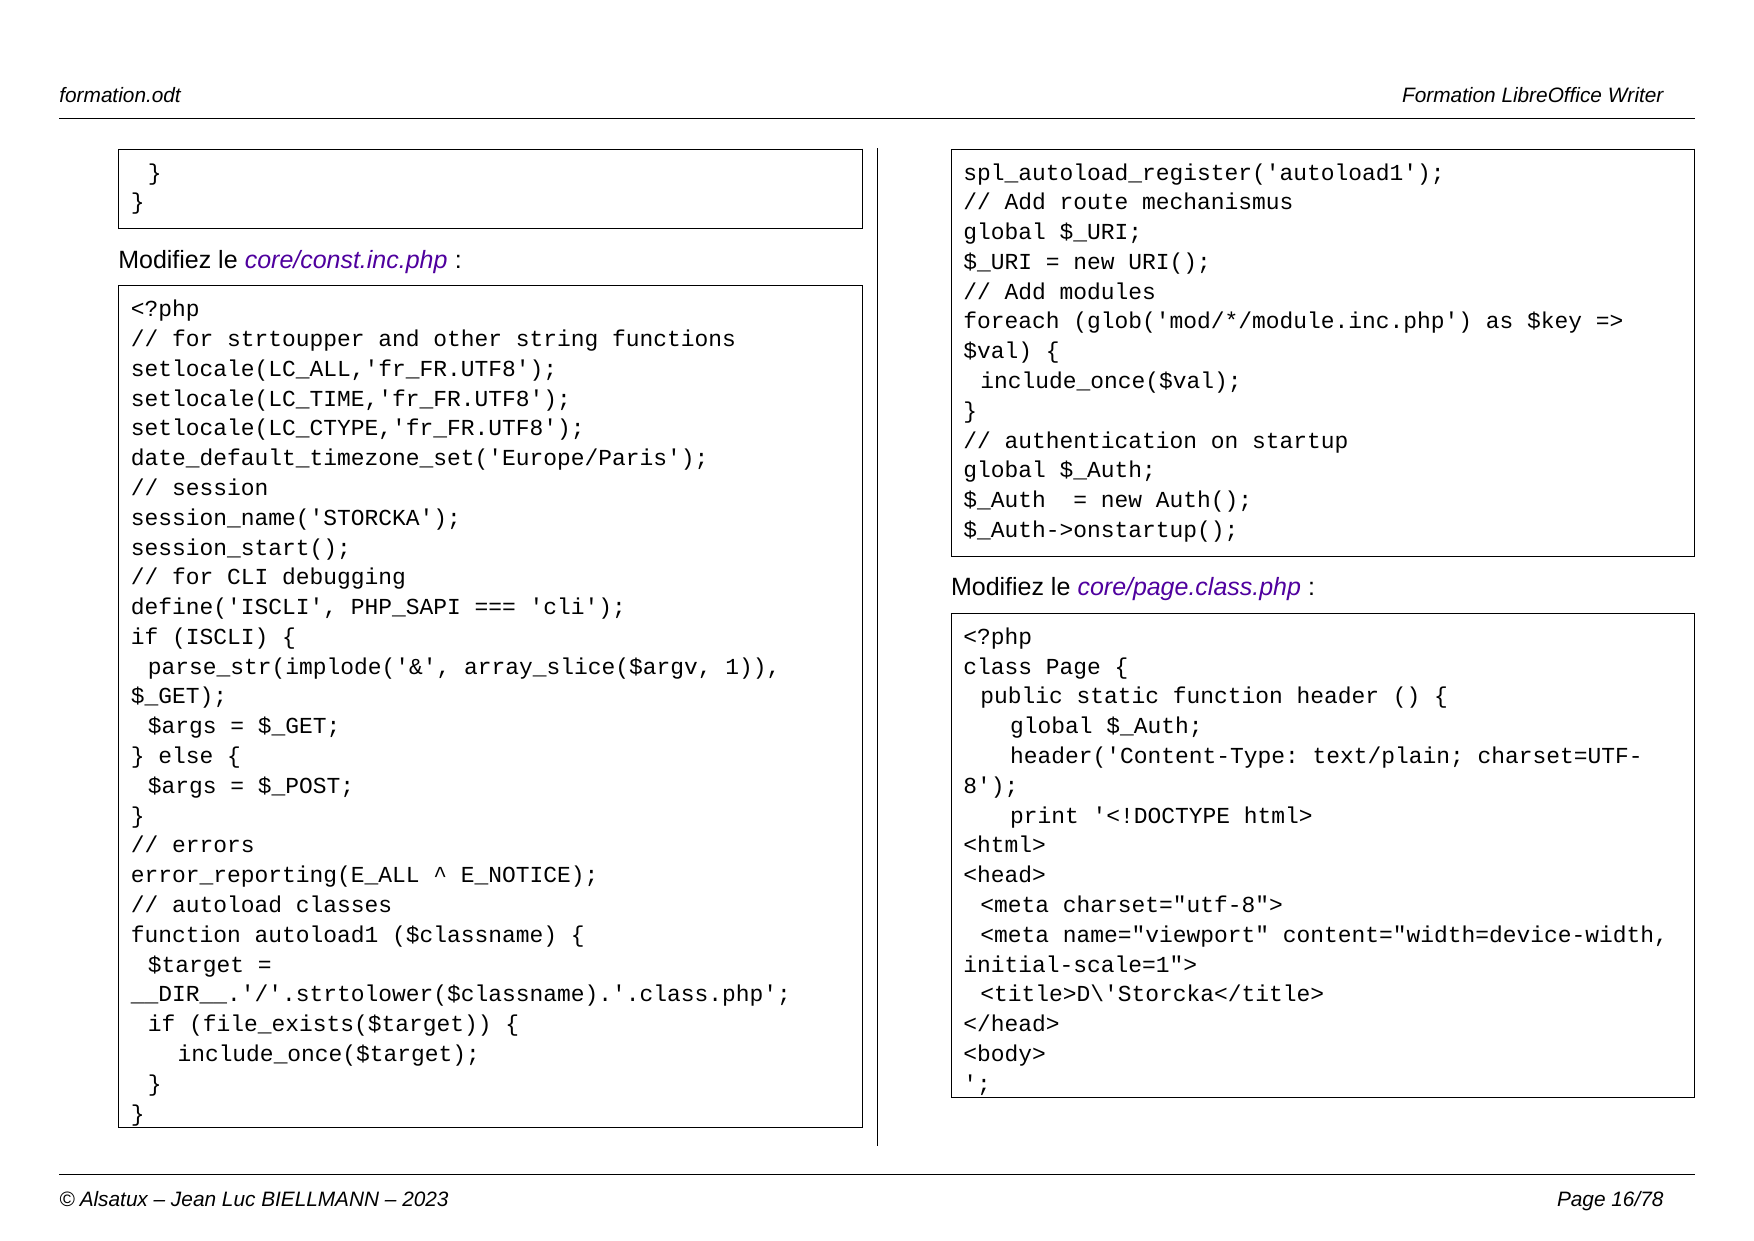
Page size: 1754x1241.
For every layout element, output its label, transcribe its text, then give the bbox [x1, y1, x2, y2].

text } [952, 387, 1694, 417]
text <meta name="viewport" content="width=device-width, initial-scale=1"> [952, 911, 1694, 970]
text } [119, 150, 862, 178]
text setlocale(LC_ALL,'fr_FR.UTF8'); [119, 345, 862, 374]
text Modifiez le core/page.class.php : [951, 572, 1695, 601]
text <html> [952, 821, 1694, 851]
text // Add modules [952, 268, 1694, 297]
text } else { [119, 732, 862, 762]
text spl_autoload_register('autoload1'); [952, 150, 1694, 178]
text if (file_exists($target)) { [119, 1000, 862, 1030]
text $_Auth = new Auth(); [952, 476, 1694, 506]
text setlocale(LC_TIME,'fr_FR.UTF8'); [119, 374, 862, 404]
text // session [119, 464, 862, 494]
text global $_Auth; [952, 702, 1694, 732]
text $_Auth->onstartup(); [952, 506, 1694, 556]
text define('ISCLI', PHP_SAPI === 'cli'); [119, 583, 862, 613]
text global $_URI; [952, 208, 1694, 238]
text $args = $_POST; [119, 762, 862, 792]
text } [119, 1060, 862, 1089]
text session_start(); [119, 523, 862, 553]
text // Add route mechanismus [952, 178, 1694, 208]
text <meta charset="utf-8"> [952, 881, 1694, 911]
text $_URI = new URI(); [952, 238, 1694, 268]
text header('Content-Type: text/plain; charset=UTF-8'); [952, 732, 1694, 792]
text session_name('STORCKA'); [119, 494, 862, 523]
text print '<!DOCTYPE html> [952, 792, 1694, 821]
text foreach (glob('mod/*/module.inc.php') as $key => $val) { [952, 297, 1694, 357]
text function autoload1 ($classname) { [119, 911, 862, 941]
text $target = __DIR__.'/'.strtolower($classname).'.class.php'; [119, 941, 862, 1000]
text public static function header () { [952, 672, 1694, 702]
text // for CLI debugging [119, 553, 862, 583]
text // autoload classes [119, 881, 862, 911]
text // authentication on startup [952, 417, 1694, 446]
text <?php [119, 286, 862, 315]
text error_reporting(E_ALL ^ E_NOTICE); [119, 851, 862, 881]
text if (ISCLI) { [119, 613, 862, 643]
text date_default_timezone_set('Europe/Paris'); [119, 434, 862, 464]
text <title>D\'Storcka</title> [952, 970, 1694, 1000]
text } [119, 792, 862, 821]
text <?php [952, 614, 1694, 643]
text class Page { [952, 643, 1694, 672]
text } [119, 1089, 862, 1127]
text // errors [119, 821, 862, 851]
text <body> [952, 1030, 1694, 1060]
text // for strtoupper and other string functions [119, 315, 862, 345]
text include_once($target); [119, 1030, 862, 1060]
text <head> [952, 851, 1694, 881]
text include_once($val); [952, 357, 1694, 387]
text setlocale(LC_CTYPE,'fr_FR.UTF8'); [119, 404, 862, 434]
text parse_str(implode('&', array_slice($argv, 1)), $_GET); [119, 643, 862, 702]
text '; [952, 1060, 1694, 1097]
text </head> [952, 1000, 1694, 1030]
text } [119, 178, 862, 228]
text $args = $_GET; [119, 702, 862, 732]
text global $_Auth; [952, 446, 1694, 476]
text Modifiez le core/const.inc.php : [118, 245, 862, 273]
